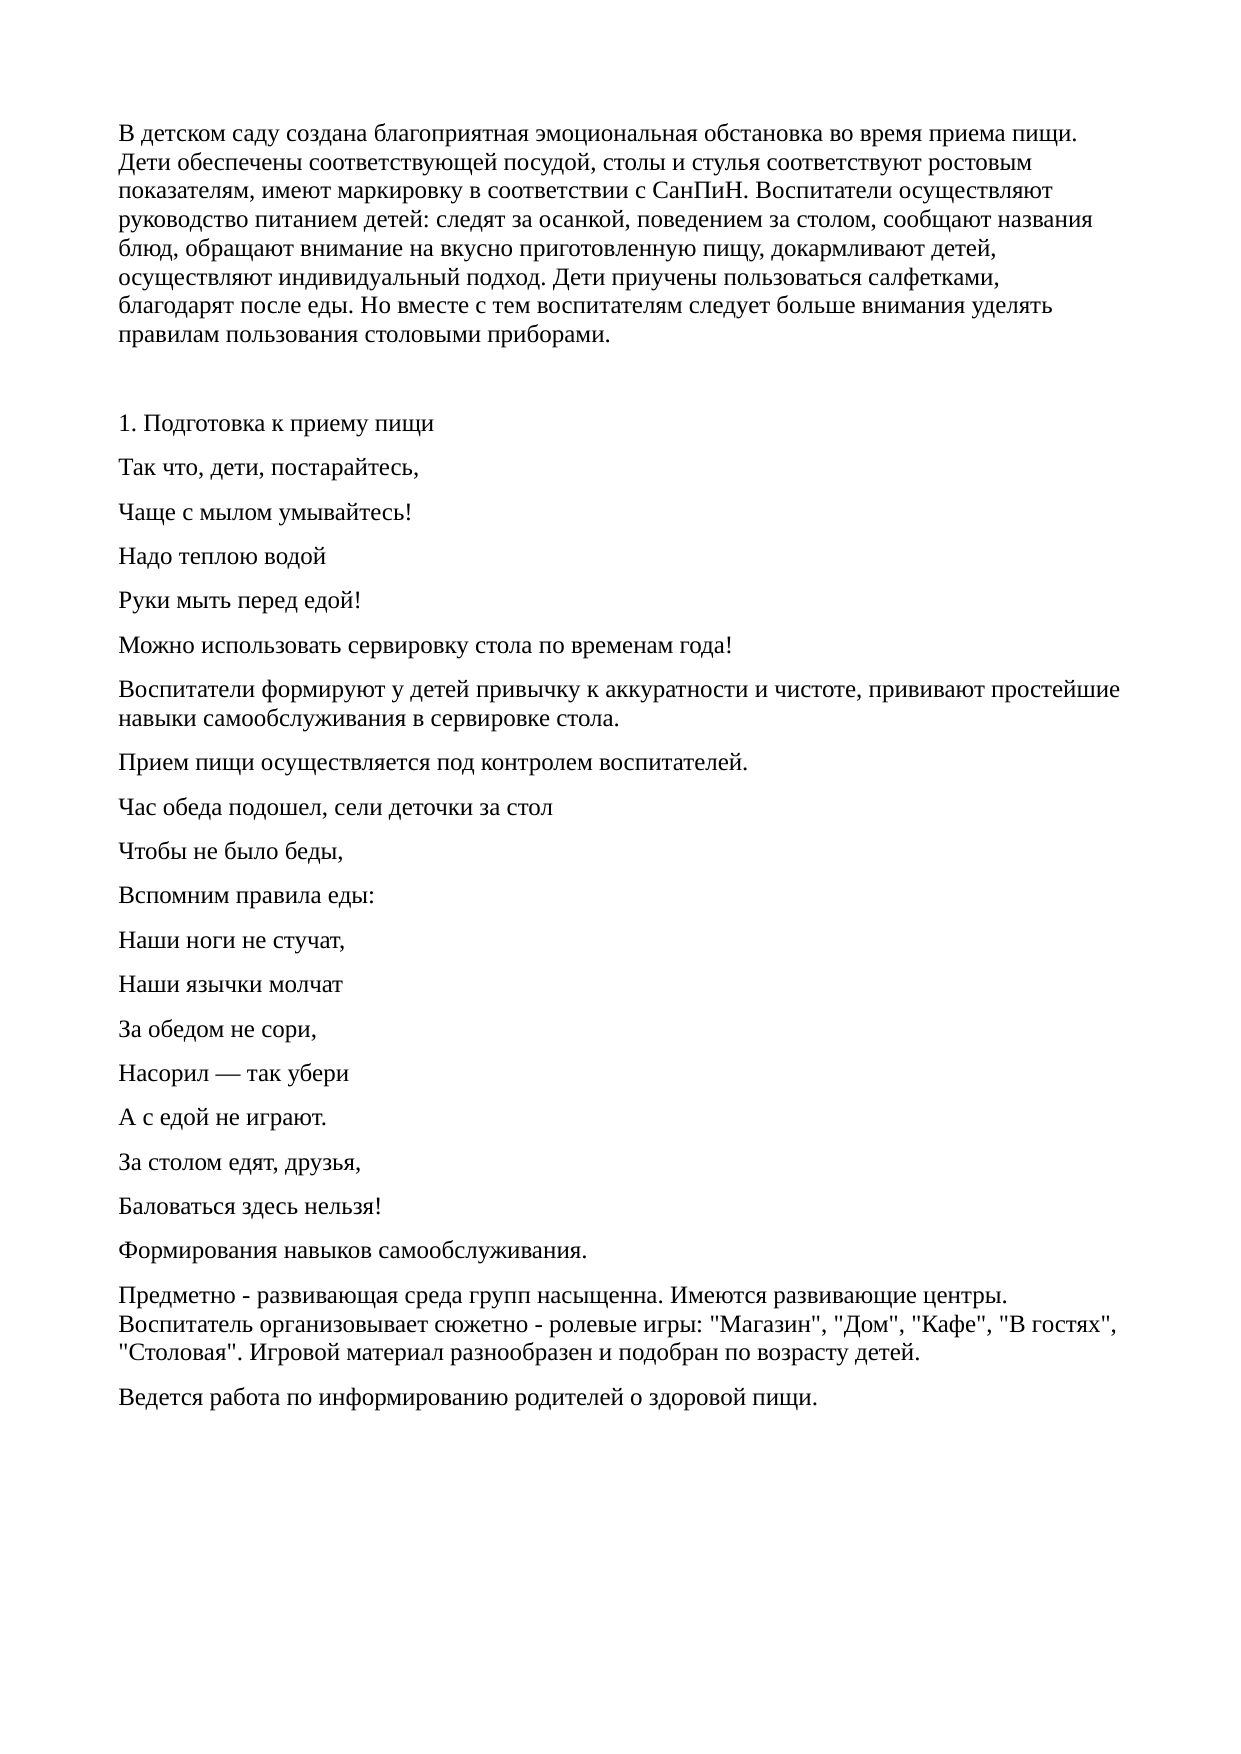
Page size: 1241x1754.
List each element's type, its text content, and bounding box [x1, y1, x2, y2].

text За обедом не сори, [118, 1014, 1122, 1042]
text Ведется работа по информированию родителей о здоровой пищи. [118, 1382, 1122, 1411]
text 1. Подготовка к приему пищи [118, 408, 1122, 437]
text Наши язычки молчат [118, 969, 1122, 998]
text Руки мыть перед едой! [118, 586, 1122, 614]
text В детском саду создана благоприятная эмоциональная обстановка во время приема пищи. Дети обеспечены соответствующей посудой, столы и стулья соответствуют ростовым показателям, имеют маркировку в соответствии с СанПиН. Воспитатели осуществляют руководство питанием детей: следят за осанкой, поведением за столом, сообщают названия блюд, обращают внимание на вкусно приготовленную пищу, докармливают детей, осуществляют индивидуальный подход. Дети приучены пользоваться салфетками, благодарят после еды. Но вместе с тем воспитателям следует больше внимания уделять правилам пользования столовыми приборами. [118, 118, 1122, 348]
text Воспитатели формируют у детей привычку к аккуратности и чистоте, прививают простейшие навыки самообслуживания в сервировке стола. [118, 674, 1122, 732]
text Наши ноги не стучат, [118, 925, 1122, 954]
text Чтобы не было беды, [118, 836, 1122, 865]
text Чаще с мылом умывайтесь! [118, 497, 1122, 526]
text Формирования навыков самообслуживания. [118, 1236, 1122, 1264]
text Баловаться здесь нельзя! [118, 1191, 1122, 1220]
text Предметно - развивающая среда групп насыщенна. Имеются развивающие центры. Воспитатель организовывает сюжетно - ролевые игры: "Магазин", "Дом", "Кафе", "В гостях", "Столовая". Игровой материал разнообразен и подобран по возрасту детей. [118, 1280, 1122, 1366]
text Вспомним правила еды: [118, 881, 1122, 909]
text Так что, дети, постарайтесь, [118, 452, 1122, 481]
text Прием пищи осуществляется под контролем воспитателей. [118, 747, 1122, 776]
text Можно использовать сервировку стола по временам года! [118, 630, 1122, 659]
text За столом едят, друзья, [118, 1147, 1122, 1176]
text А с едой не играют. [118, 1102, 1122, 1131]
text Насорил — так убери [118, 1058, 1122, 1087]
text Надо теплою водой [118, 541, 1122, 570]
text Час обеда подошел, сели деточки за стол [118, 792, 1122, 821]
